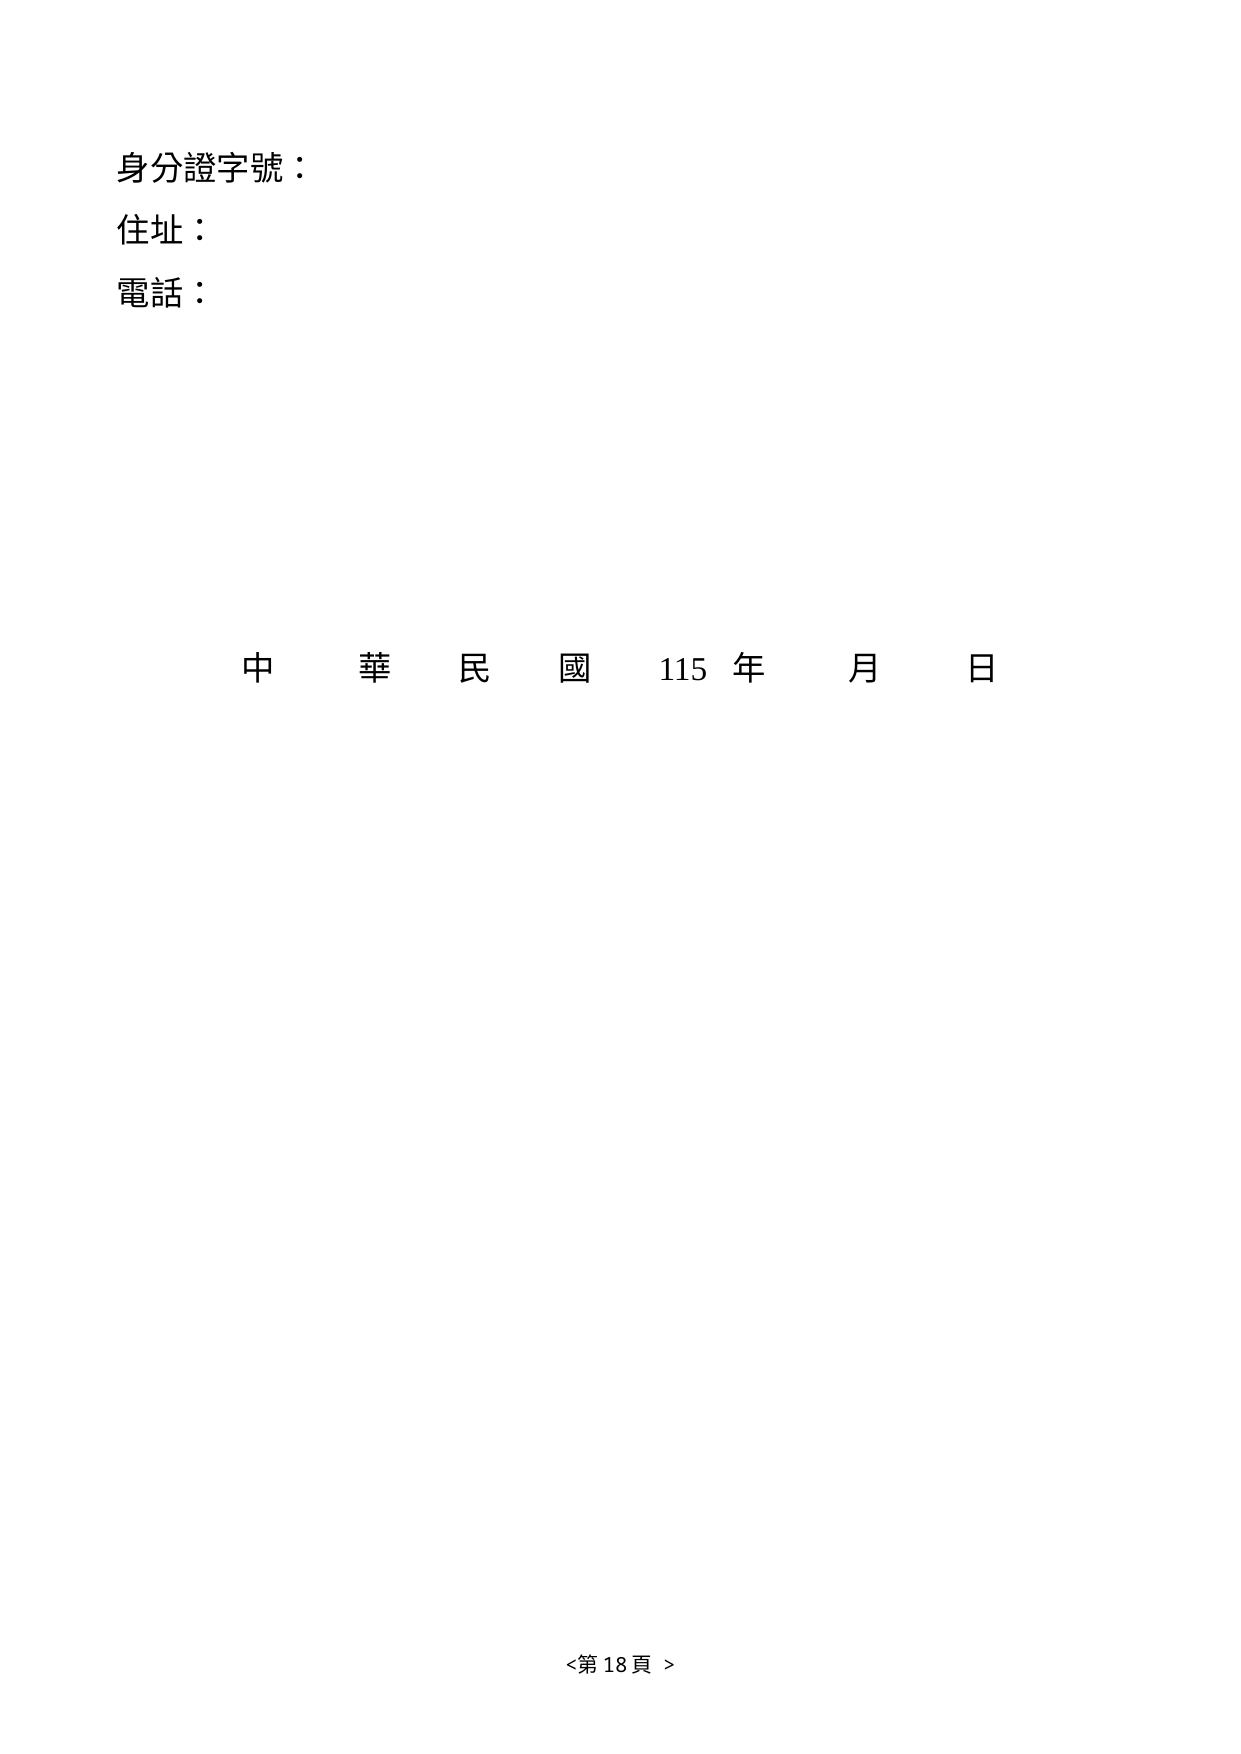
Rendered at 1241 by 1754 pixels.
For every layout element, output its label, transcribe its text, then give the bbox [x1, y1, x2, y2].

text 住址： [75, 186, 1165, 249]
text 中 華 民 國 115 年 月 日 [75, 624, 1165, 686]
text 電話： [75, 249, 1165, 311]
text 身分證字號： [75, 124, 1165, 186]
